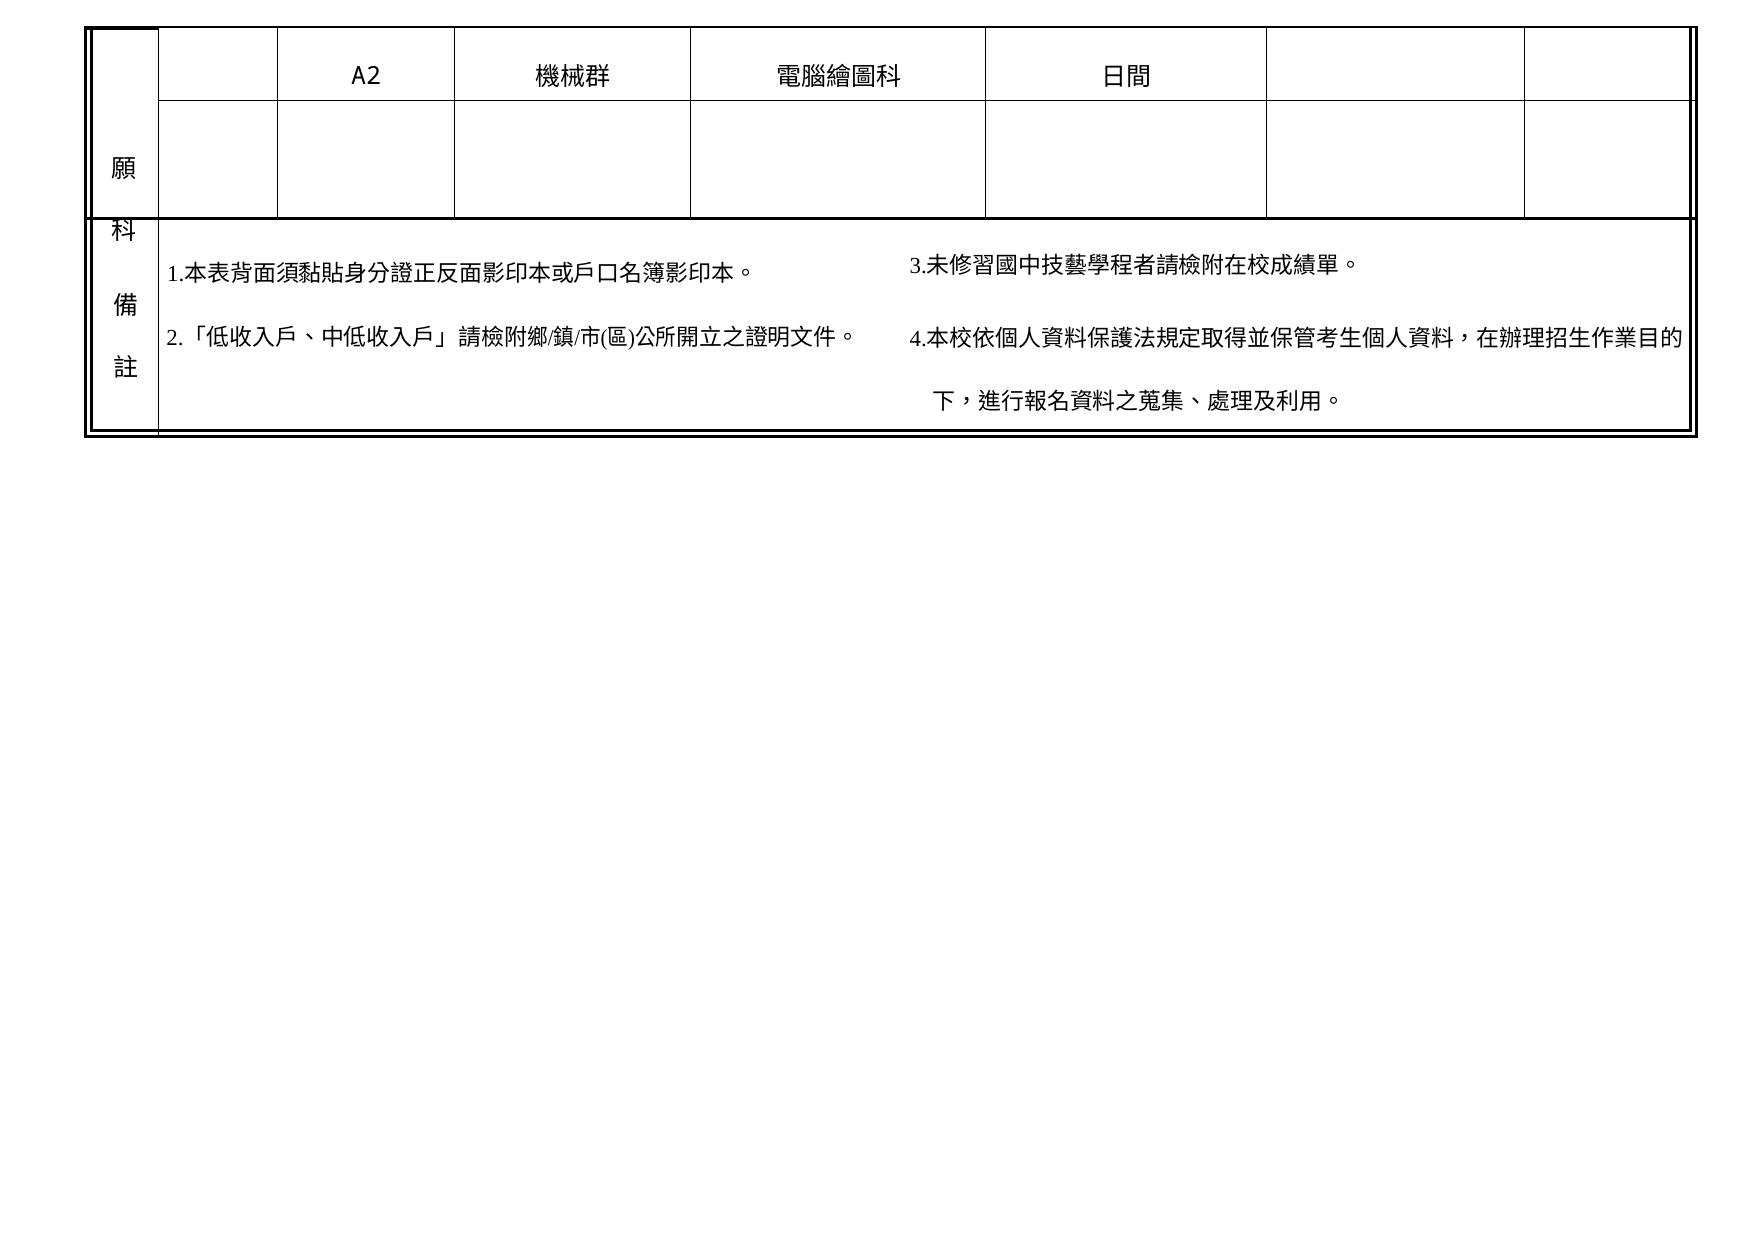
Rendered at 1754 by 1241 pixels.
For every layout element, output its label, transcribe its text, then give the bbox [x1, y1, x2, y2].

table_cell [278, 101, 454, 217]
table_cell 電腦繪圖科 [691, 28, 985, 100]
table_cell [159, 101, 277, 217]
table_cell 3.未修習國中技藝學程者請檢附在校成績單。 4.本校依個人資料保護法規定取得並保管考生個人資料，在辦理招生作業目的下，進行報名資料之蒐集、處理及利用。 [901, 220, 1689, 428]
table_cell [1267, 101, 1524, 217]
table_cell [1525, 28, 1689, 100]
table_cell 1.本表背面須黏貼身分證正反面影印本或戶口名簿影印本。 2.「低收入戶、中低收入戶」請檢附鄉/鎮/市(區)公所開立之證明文件。 [159, 220, 901, 428]
table_cell [1525, 101, 1689, 217]
table_cell A2 [278, 28, 454, 100]
table_cell 備 註 [93, 220, 158, 428]
table_cell [691, 101, 985, 217]
table_cell [159, 28, 277, 100]
table_cell [455, 101, 690, 217]
table_cell [1698, 217, 1717, 428]
table_cell 申請志願科別 [93, 30, 158, 217]
table_cell 機械群 [455, 28, 690, 100]
table_cell [986, 101, 1266, 217]
table_cell [1698, 26, 1717, 100]
table_cell [1267, 28, 1524, 100]
table_cell [1698, 100, 1717, 217]
table_cell 日間 [986, 28, 1266, 100]
